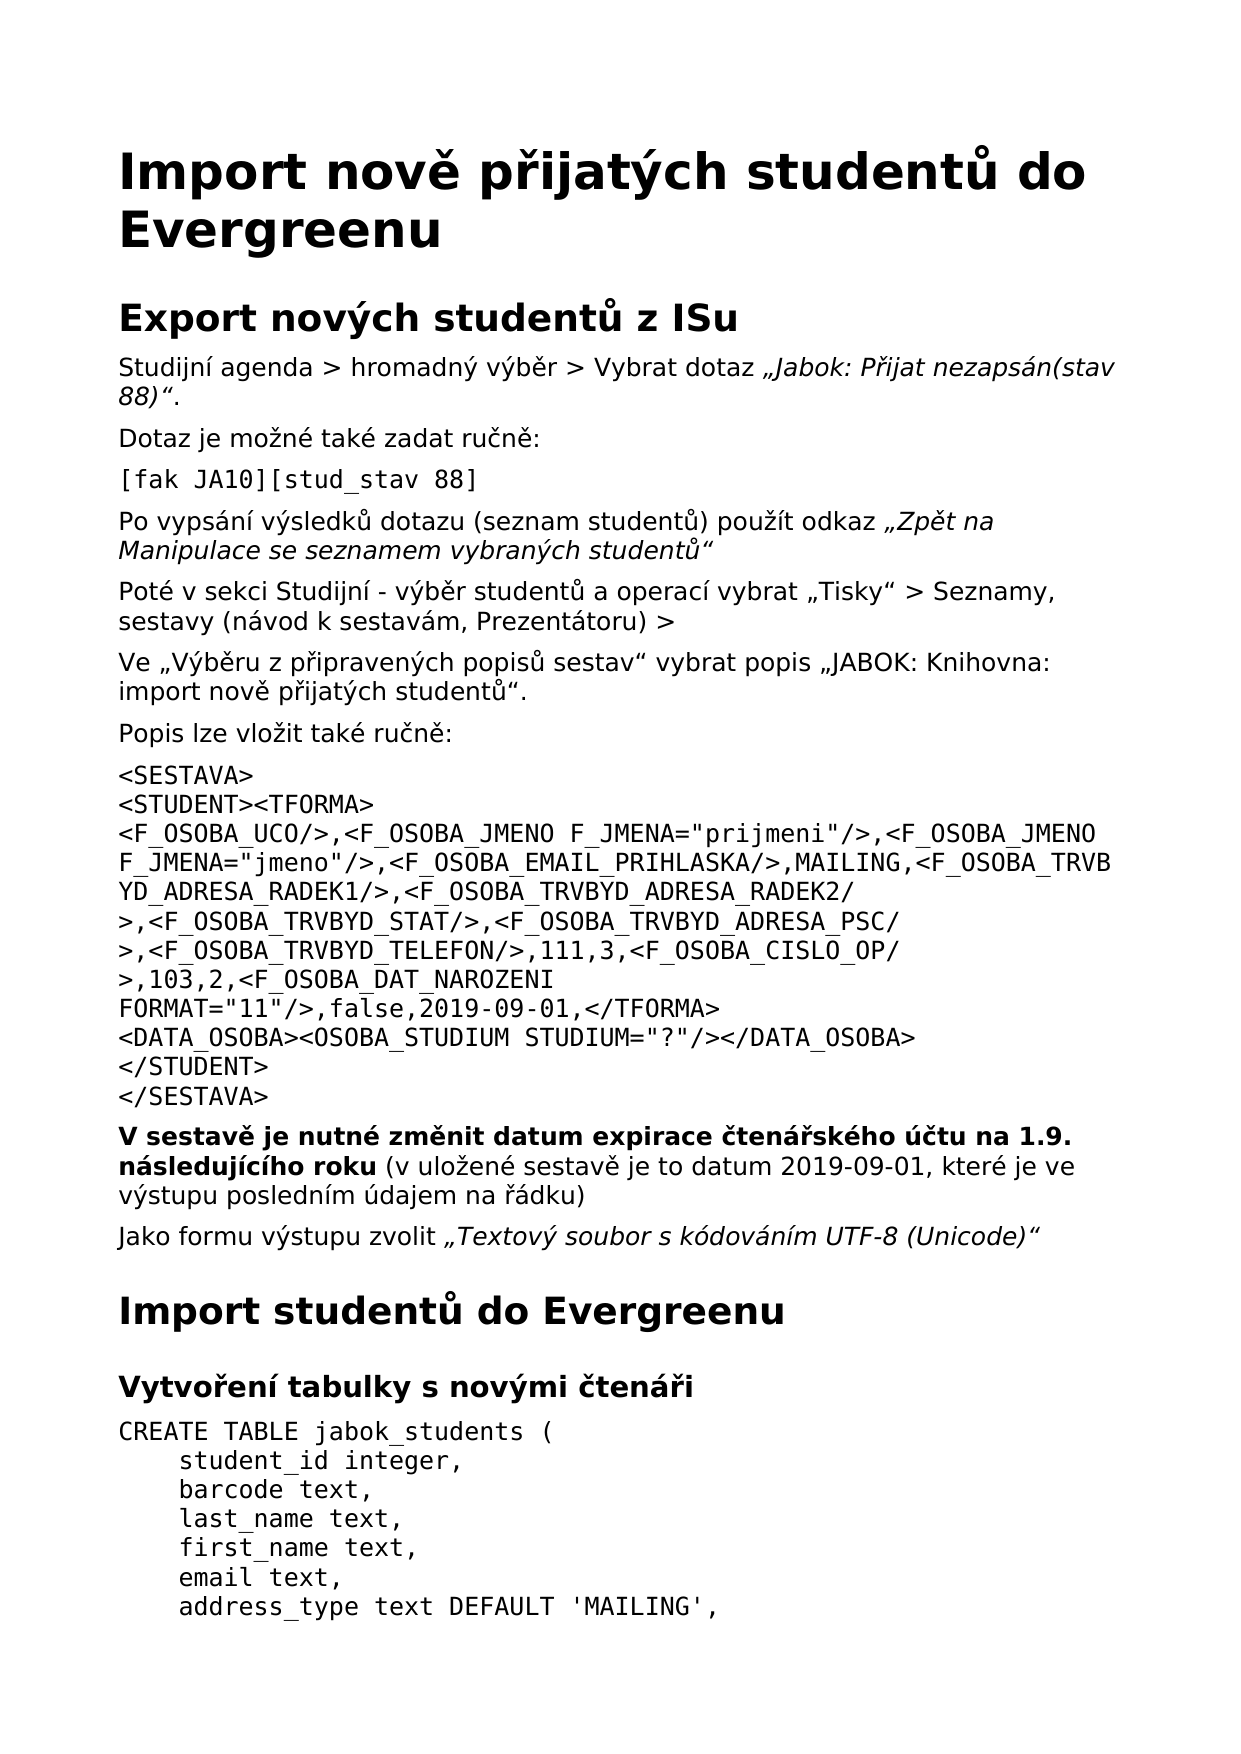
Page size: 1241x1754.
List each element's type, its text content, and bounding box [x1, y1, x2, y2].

text V sestavě je nutné změnit datum expirace čtenářského účtu na 1.9. následujícího roku (v uložené sestavě je to datum 2019-09-01, které je ve výstupu posledním údajem na řádku) [118, 1123, 1122, 1210]
text CREATE TABLE jabok_students ( student_id integer, barcode text, last_name text, first_name text, email text, address_type text DEFAULT 'MAILING', [118, 1417, 1122, 1621]
text Jako formu výstupu zvolit „Textový soubor s kódováním UTF-8 (Unicode)“ [118, 1223, 1122, 1252]
text Dotaz je možné také zadat ručně: [118, 424, 1122, 453]
text Studijní agenda > hromadný výběr > Vybrat dotaz „Jabok: Přijat nezapsán(stav 88)“. [118, 353, 1122, 412]
text Popis lze vložit také ručně: [118, 719, 1122, 748]
text Poté v sekci Studijní - výběr studentů a operací vybrat „Tisky“ > Seznamy, sestavy (návod k sestavám, Prezentátoru) > [118, 577, 1122, 636]
text Ve „Výběru z připravených popisů sestav“ vybrat popis „JABOK: Knihovna: import nově přijatých studentů“. [118, 648, 1122, 707]
subtitle Vytvoření tabulky s novými čtenáři [118, 1370, 1122, 1404]
text <SESTAVA> <STUDENT><TFORMA> <F_OSOBA_UCO/>,<F_OSOBA_JMENO F_JMENA="prijmeni"/>,<F_OSOBA_JMENO F_JMENA="jmeno"/>,<F_OSOBA_EMAIL_PRIHLASKA/>,MAILING,<F_OSOBA_TRVBYD_ADRESA_RADEK1/>,<F_OSOBA_TRVBYD_ADRESA_RADEK2/>,<F_OSOBA_TRVBYD_STAT/>,<F_OSOBA_TRVBYD_ADRESA_PSC/>,<F_OSOBA_TRVBYD_TELEFON/>,111,3,<F_OSOBA_CISLO_OP/>,103,2,<F_OSOBA_DAT_NAROZENI FORMAT="11"/>,false,2019-09-01,</TFORMA> <DATA_OSOBA><OSOBA_STUDIUM STUDIUM="?"/></DATA_OSOBA> </STUDENT> </SESTAVA> [118, 761, 1122, 1111]
subtitle Export nových studentů z ISu [118, 297, 1122, 341]
subtitle Import nově přijatých studentů do Evergreenu [118, 143, 1122, 259]
text [fak JA10][stud_stav 88] [118, 466, 1122, 495]
text Po vypsání výsledků dotazu (seznam studentů) použít odkaz „Zpět na Manipulace se seznamem vybraných studentů“ [118, 507, 1122, 565]
subtitle Import studentů do Evergreenu [118, 1289, 1122, 1333]
